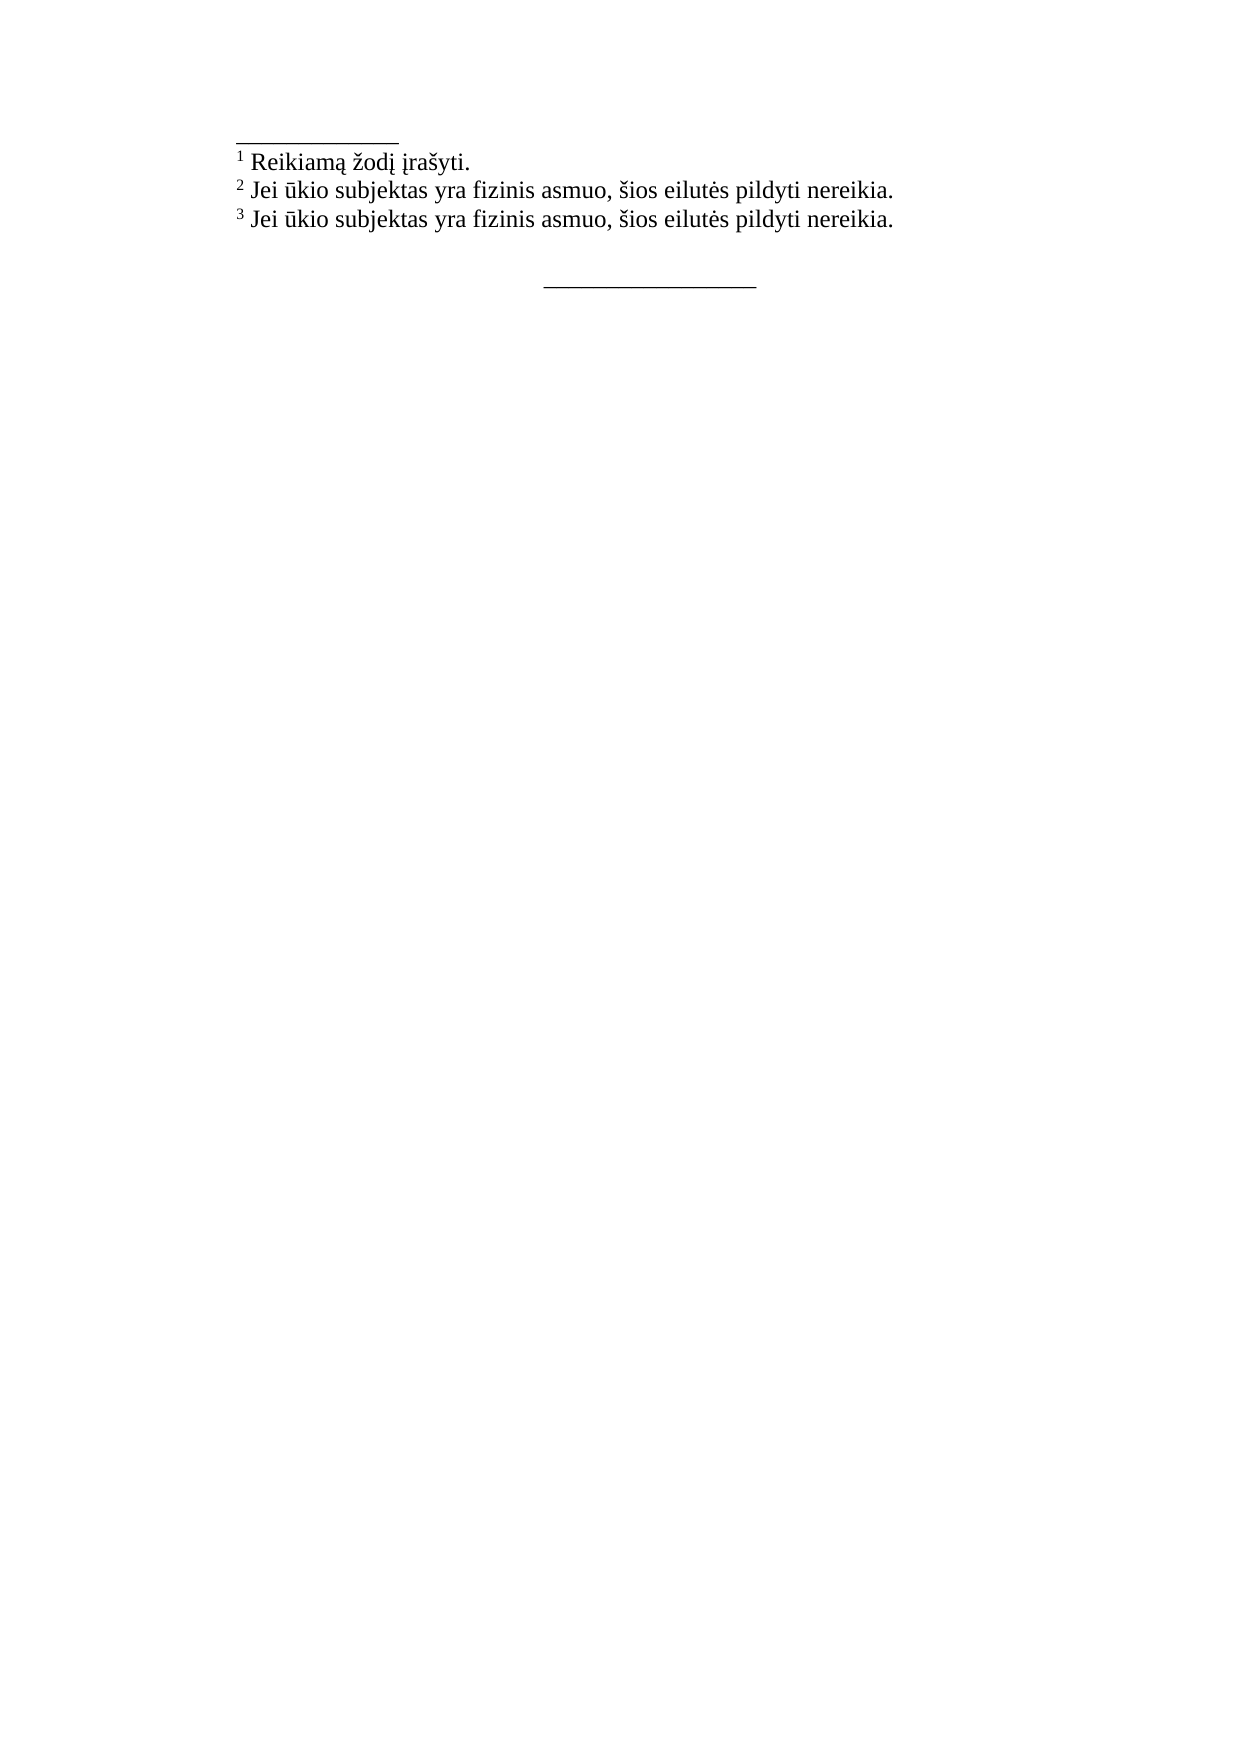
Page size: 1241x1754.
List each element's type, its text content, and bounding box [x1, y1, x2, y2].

text 3 Jei ūkio subjektas yra fizinis asmuo, šios eilutės pildyti nereikia. [177, 204, 1122, 233]
text 2 Jei ūkio subjektas yra fizinis asmuo, šios eilutės pildyti nereikia. [177, 176, 1122, 204]
text _________________ [177, 262, 1122, 291]
text _____________ [177, 118, 1122, 147]
text 1 Reikiamą žodį įrašyti. [177, 147, 1122, 176]
